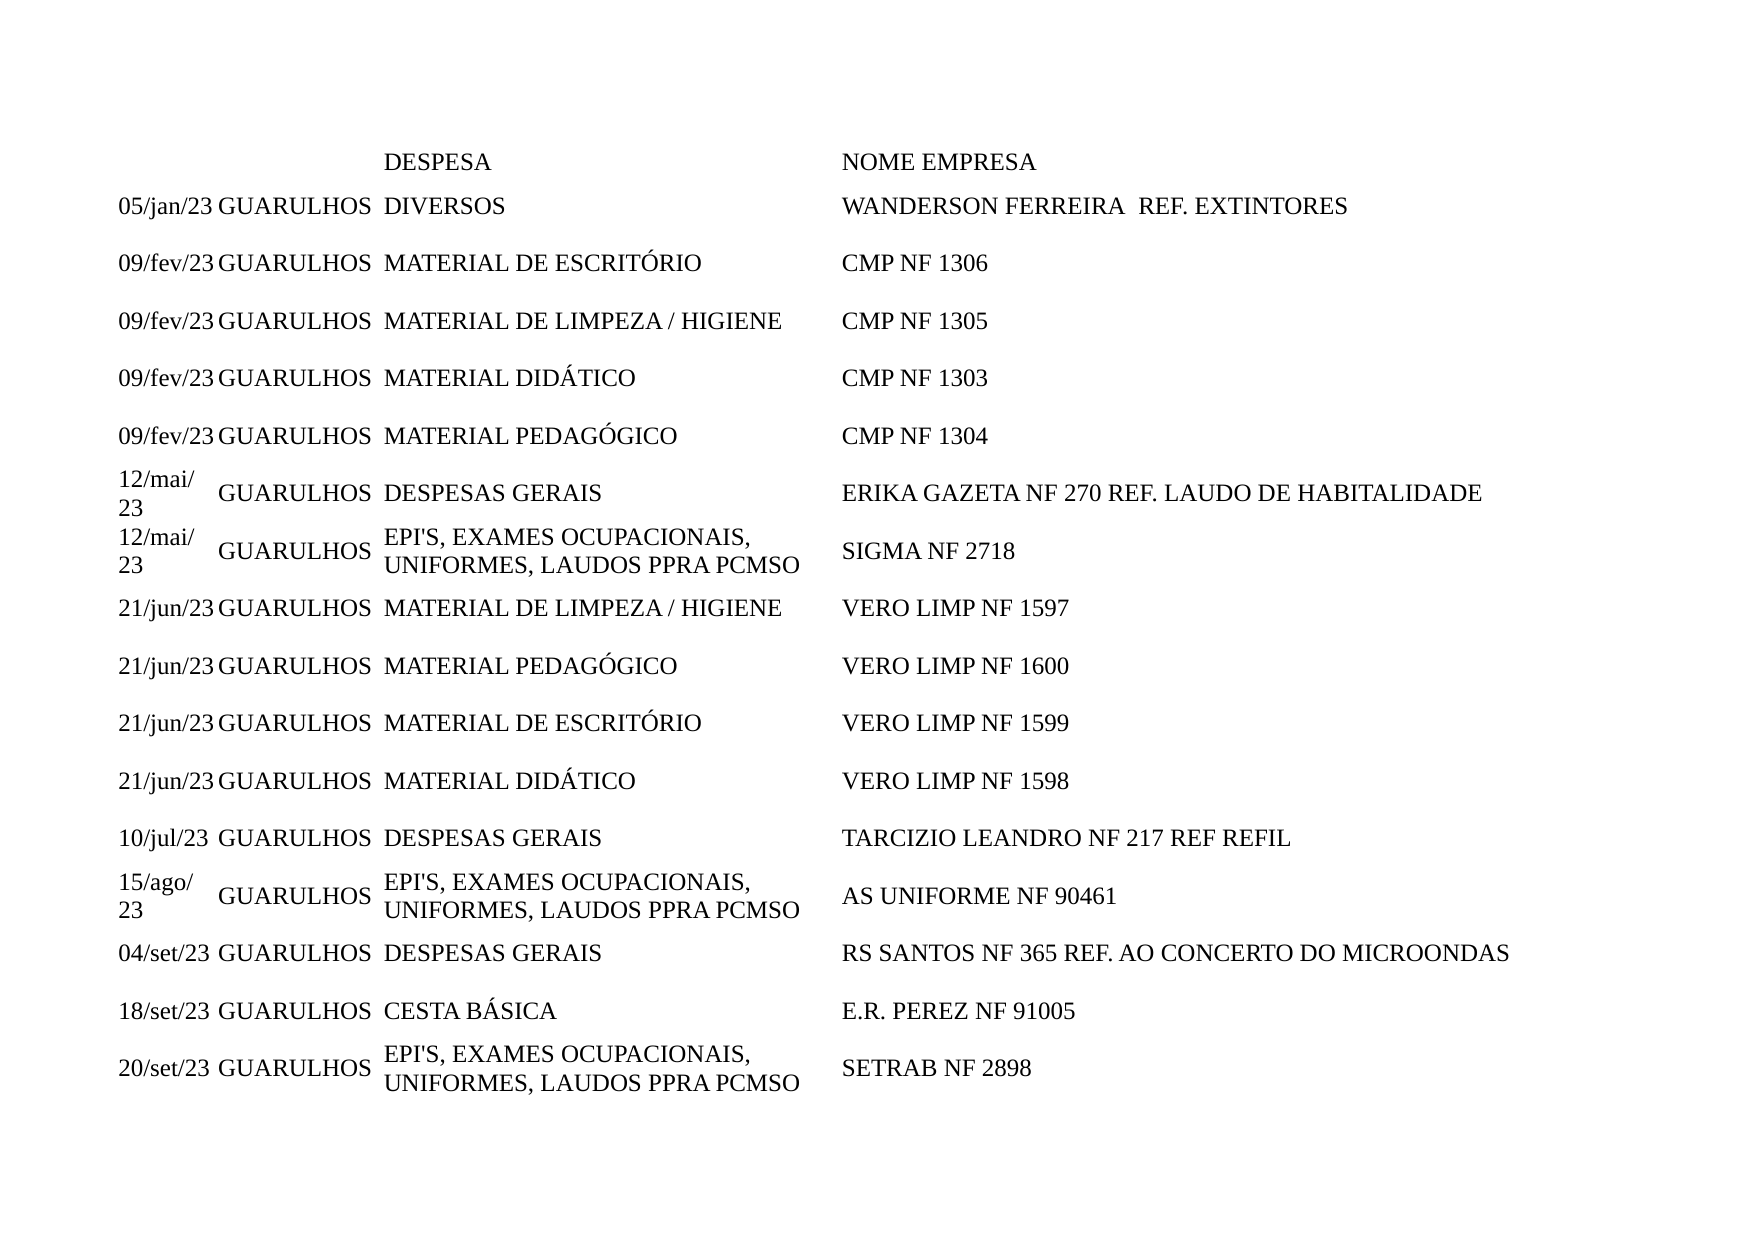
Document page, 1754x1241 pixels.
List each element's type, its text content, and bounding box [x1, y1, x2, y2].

table_cell MATERIAL DE ESCRITÓRIO [384, 234, 842, 292]
table_cell 04/set/23 [118, 924, 218, 982]
table_cell DESPESAS GERAIS [384, 924, 842, 982]
table_cell 09/fev/23 [118, 407, 218, 464]
table_cell 09/fev/23 [118, 349, 218, 407]
table_cell GUARULHOS [218, 982, 383, 1039]
table_cell GUARULHOS [218, 752, 383, 809]
table_cell VERO LIMP NF 1600 [842, 637, 1754, 694]
table_cell MATERIAL DIDÁTICO [384, 349, 842, 407]
table_cell 05/jan/23 [118, 177, 218, 234]
table_cell 21/jun/23 [118, 694, 218, 752]
table_cell GUARULHOS [218, 809, 383, 867]
table_cell MATERIAL DE LIMPEZA / HIGIENE [384, 579, 842, 637]
table_cell SIGMA NF 2718 [842, 522, 1754, 579]
table_cell 12/mai/23 [118, 522, 218, 579]
table_cell DESPESAS GERAIS [384, 464, 842, 522]
table_cell TARCIZIO LEANDRO NF 217 REF REFIL [842, 809, 1754, 867]
table_cell DESPESAS GERAIS [384, 809, 842, 867]
table_cell RS SANTOS NF 365 REF. AO CONCERTO DO MICROONDAS [842, 924, 1754, 982]
table_cell GUARULHOS [218, 407, 383, 464]
table_cell GUARULHOS [218, 1039, 383, 1097]
table_cell E.R. PEREZ NF 91005 [842, 982, 1754, 1039]
table_cell 12/mai/23 [118, 464, 218, 522]
table_cell GUARULHOS [218, 579, 383, 637]
table_cell 20/set/23 [118, 1039, 218, 1097]
table_cell AS UNIFORME NF 90461 [842, 867, 1754, 924]
table_cell VERO LIMP NF 1597 [842, 579, 1754, 637]
table_cell GUARULHOS [218, 924, 383, 982]
table_cell 09/fev/23 [118, 292, 218, 349]
table_cell 10/jul/23 [118, 809, 218, 867]
table_cell GUARULHOS [218, 234, 383, 292]
table_cell GUARULHOS [218, 867, 383, 924]
table_header NOME EMPRESA [842, 147, 1754, 177]
table_cell CMP NF 1303 [842, 349, 1754, 407]
table_cell MATERIAL DE ESCRITÓRIO [384, 694, 842, 752]
table_cell MATERIAL PEDAGÓGICO [384, 407, 842, 464]
table_cell GUARULHOS [218, 464, 383, 522]
table_cell GUARULHOS [218, 637, 383, 694]
table_cell GUARULHOS [218, 177, 383, 234]
table_cell MATERIAL PEDAGÓGICO [384, 637, 842, 694]
table_cell GUARULHOS [218, 349, 383, 407]
table_cell CMP NF 1304 [842, 407, 1754, 464]
table_header DESPESA [384, 147, 842, 177]
table_cell EPI'S, EXAMES OCUPACIONAIS, UNIFORMES, LAUDOS PPRA PCMSO [384, 867, 842, 924]
table_cell VERO LIMP NF 1599 [842, 694, 1754, 752]
table_cell 21/jun/23 [118, 752, 218, 809]
table_header [118, 147, 383, 177]
table_cell VERO LIMP NF 1598 [842, 752, 1754, 809]
table_cell SETRAB NF 2898 [842, 1039, 1754, 1097]
table_cell MATERIAL DIDÁTICO [384, 752, 842, 809]
table_cell 15/ago/23 [118, 867, 218, 924]
table_cell GUARULHOS [218, 694, 383, 752]
table_cell EPI'S, EXAMES OCUPACIONAIS, UNIFORMES, LAUDOS PPRA PCMSO [384, 1039, 842, 1097]
table_cell CMP NF 1306 [842, 234, 1754, 292]
table_cell 18/set/23 [118, 982, 218, 1039]
table_cell CESTA BÁSICA [384, 982, 842, 1039]
table_cell ERIKA GAZETA NF 270 REF. LAUDO DE HABITALIDADE [842, 464, 1754, 522]
table_cell 09/fev/23 [118, 234, 218, 292]
table_cell 21/jun/23 [118, 579, 218, 637]
table_cell EPI'S, EXAMES OCUPACIONAIS, UNIFORMES, LAUDOS PPRA PCMSO [384, 522, 842, 579]
table_cell 21/jun/23 [118, 637, 218, 694]
table_cell WANDERSON FERREIRA REF. EXTINTORES [842, 177, 1754, 234]
table_cell MATERIAL DE LIMPEZA / HIGIENE [384, 292, 842, 349]
table_cell DIVERSOS [384, 177, 842, 234]
table_cell GUARULHOS [218, 292, 383, 349]
table_cell GUARULHOS [218, 522, 383, 579]
table_cell CMP NF 1305 [842, 292, 1754, 349]
